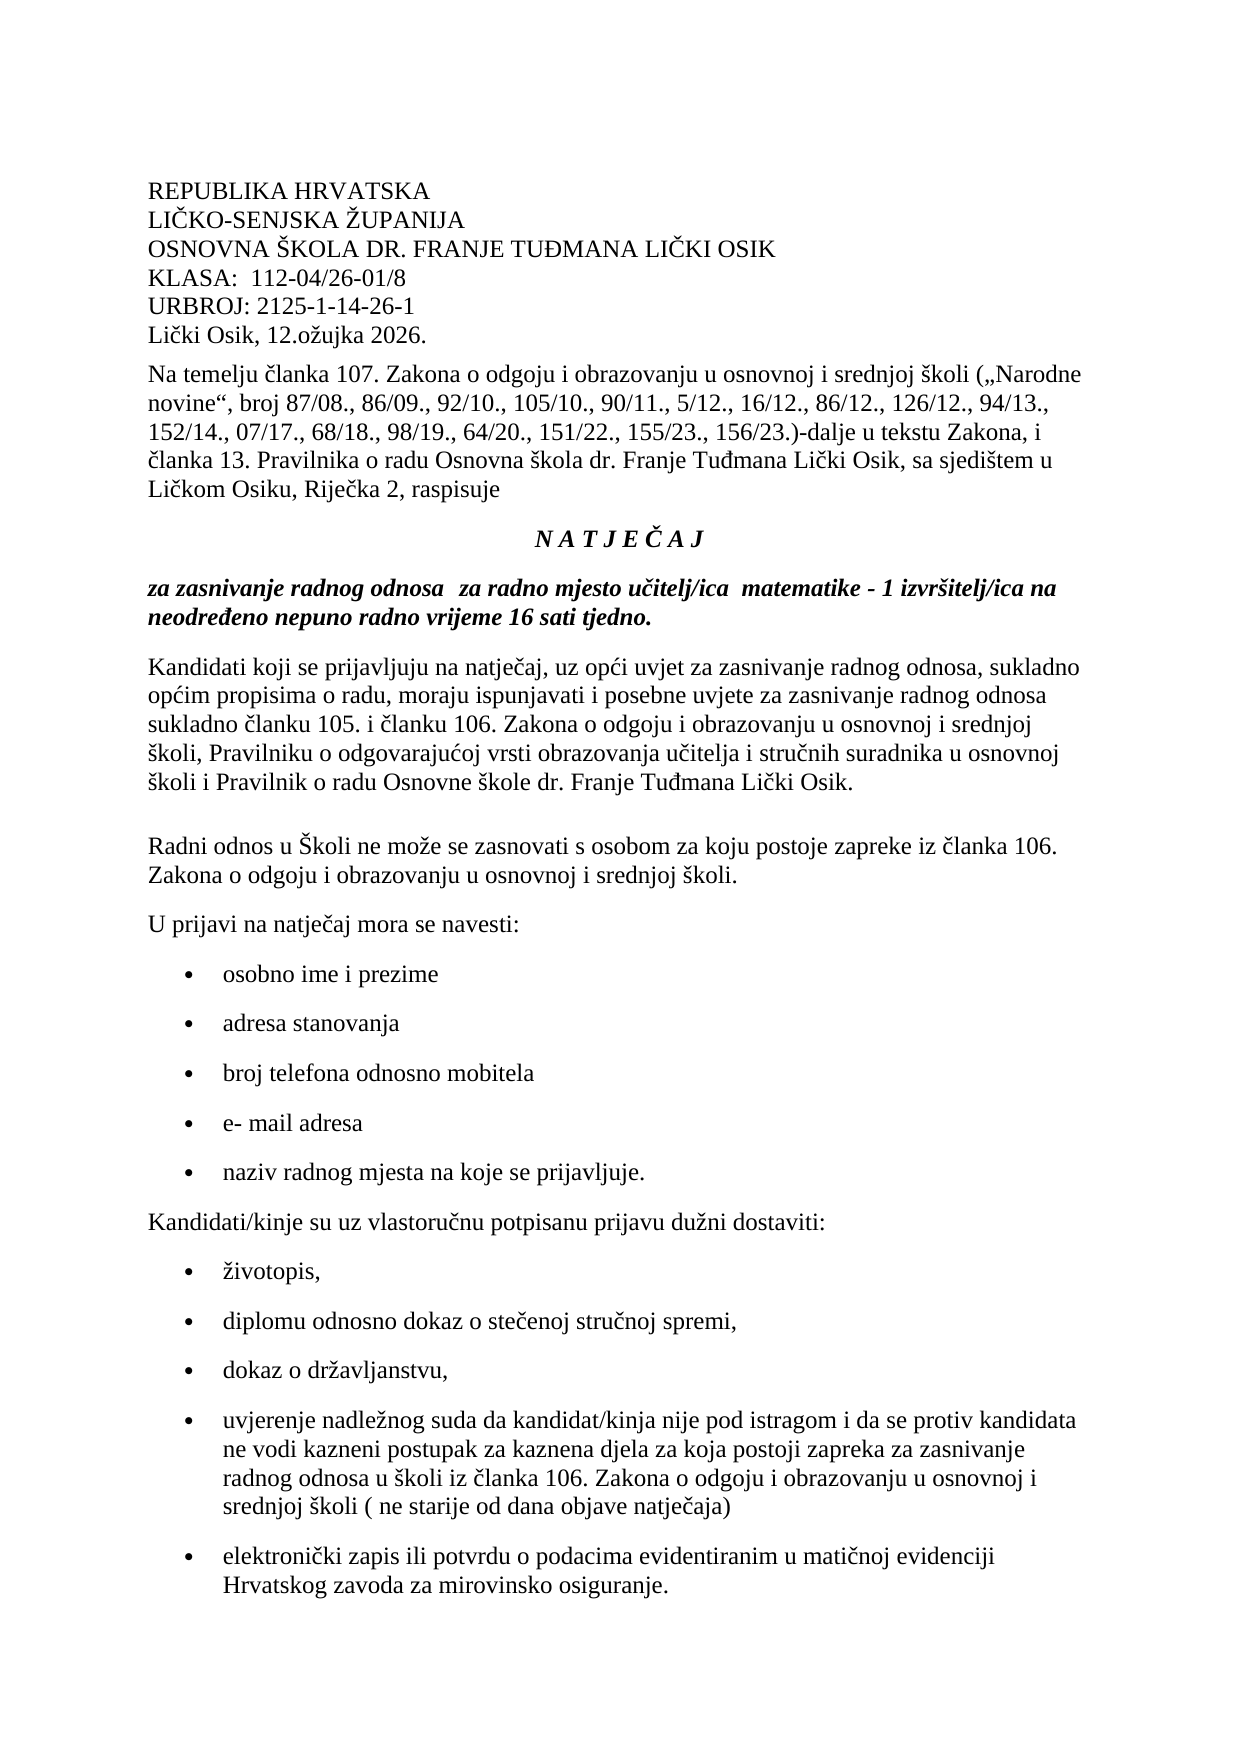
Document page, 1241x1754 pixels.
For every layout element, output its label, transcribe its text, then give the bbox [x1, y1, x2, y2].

list osobno ime i prezime [185, 959, 1093, 988]
list broj telefona odnosno mobitela [185, 1058, 1093, 1087]
text URBROJ: 2125-1-14-26-1 [148, 291, 1093, 320]
text Kandidati koji se prijavljuju na natječaj, uz opći uvjet za zasnivanje radnog odnosa, sukladno općim propisima o radu, moraju ispunjavati i posebne uvjete za zasnivanje radnog odnosa sukladno članku 105. i članku 106. Zakona o odgoju i obrazovanju u osnovnoj i srednjoj školi, Pravilniku o odgovarajućoj vrsti obrazovanja učitelja i stručnih suradnika u osnovnoj školi i Pravilnik o radu Osnovne škole dr. Franje Tuđmana Lički Osik. [148, 652, 1093, 796]
list diplomu odnosno dokaz o stečenoj stručnoj spremi, [185, 1306, 1093, 1335]
text U prijavi na natječaj mora se navesti: [148, 909, 1093, 938]
list elektronički zapis ili potvrdu o podacima evidentiranim u matičnoj evidenciji Hrvatskog zavoda za mirovinsko osiguranje. [185, 1541, 1093, 1598]
list naziv radnog mjesta na koje se prijavljuje. [185, 1157, 1093, 1186]
list adresa stanovanja [185, 1008, 1093, 1037]
list e- mail adresa [185, 1108, 1093, 1136]
text Lički Osik, 12.ožujka 2026. [148, 320, 1093, 349]
text N A T J E Č A J [148, 524, 1093, 553]
list životopis, [185, 1256, 1093, 1285]
list dokaz o državljanstvu, [185, 1356, 1093, 1384]
text KLASA: 112-04/26-01/8 [148, 263, 1093, 291]
text REPUBLIKA HRVATSKA [148, 176, 1093, 205]
text Kandidati/kinje su uz vlastoručnu potpisanu prijavu dužni dostaviti: [148, 1207, 1093, 1236]
text Radni odnos u Školi ne može se zasnovati s osobom za koju postoje zapreke iz članka 106. Zakona o odgoju i obrazovanju u osnovnoj i srednjoj školi. [148, 831, 1093, 888]
text Na temelju članka 107. Zakona o odgoju i obrazovanju u osnovnoj i srednjoj školi („Narodne novine“, broj 87/08., 86/09., 92/10., 105/10., 90/11., 5/12., 16/12., 86/12., 126/12., 94/13., 152/14., 07/17., 68/18., 98/19., 64/20., 151/22., 155/23., 156/23.)-dalje u tekstu Zakona, i članka 13. Pravilnika o radu Osnovna škola dr. Franje Tuđmana Lički Osik, sa sjedištem u Ličkom Osiku, Riječka 2, raspisuje [148, 359, 1093, 503]
text za zasnivanje radnog odnosa za radno mjesto učitelj/ica matematike - 1 izvršitelj/ica na neodređeno nepuno radno vrijeme 16 sati tjedno. [148, 573, 1093, 631]
list uvjerenje nadležnog suda da kandidat/kinja nije pod istragom i da se protiv kandidata ne vodi kazneni postupak za kaznena djela za koja postoji zapreka za zasnivanje radnog odnosa u školi iz članka 106. Zakona o odgoju i obrazovanju u osnovnoj i srednjoj školi ( ne starije od dana objave natječaja) [185, 1405, 1093, 1520]
text OSNOVNA ŠKOLA DR. FRANJE TUĐMANA LIČKI OSIK [148, 234, 1093, 263]
text LIČKO-SENJSKA ŽUPANIJA [148, 205, 1093, 234]
